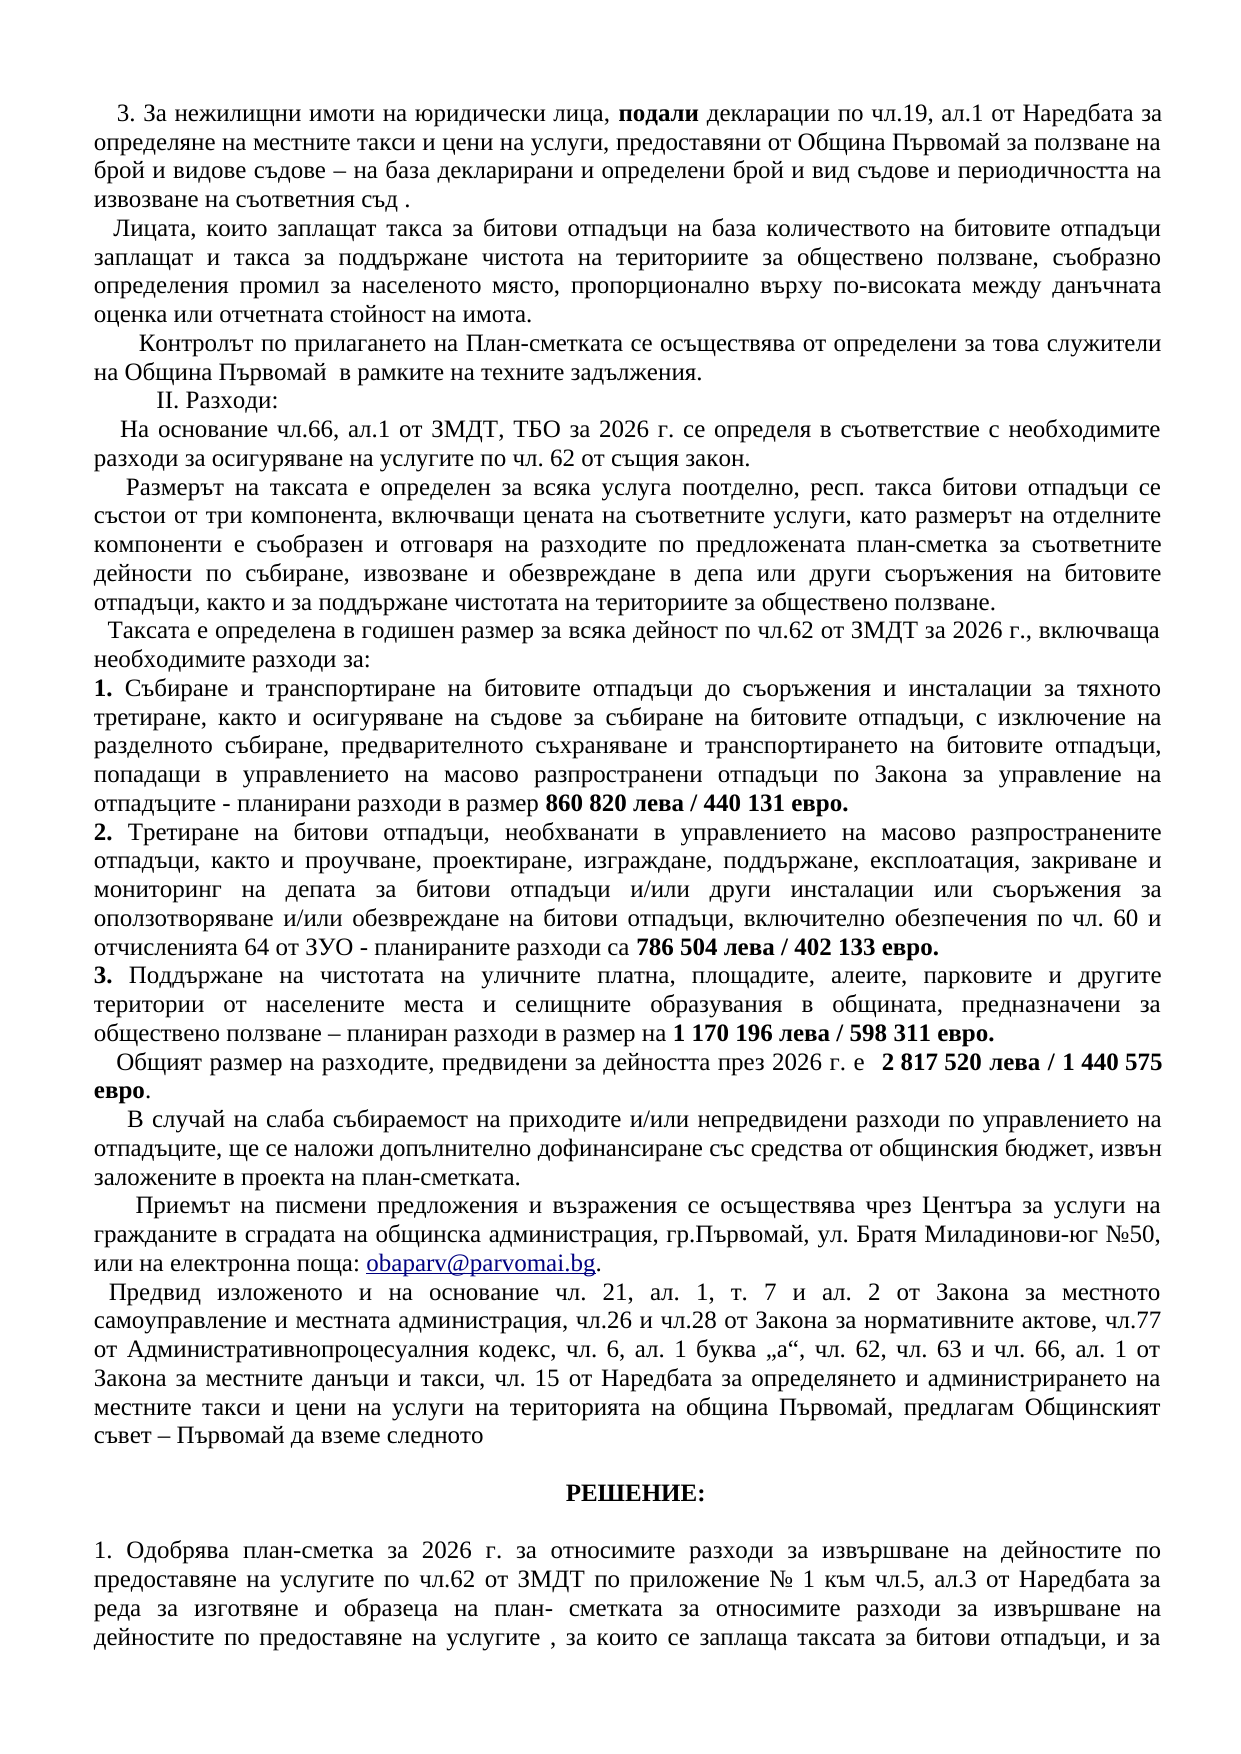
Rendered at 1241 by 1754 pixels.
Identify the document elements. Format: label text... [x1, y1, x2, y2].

text Таксата е определена в годишен размер за всяка дейност по чл.62 от ЗМДТ за 2026 г., включваща необходимите разходи за: [94, 615, 1162, 673]
text На основание чл.66, ал.1 от ЗМДТ, ТБО за 2026 г. се определя в съответствие с необходимите разходи за осигуряване на услугите по чл. 62 от същия закон. [94, 414, 1162, 472]
text 2. Третиране на битови отпадъци, необхванати в управлението на масово разпространените отпадъци, както и проучване, проектиране, изграждане, поддържане, експлоатация, закриване и мониторинг на депата за битови отпадъци и/или други инсталации или съоръжения за оползотворяване и/или обезвреждане на битови отпадъци, включително обезпечения по чл. 60 и отчисленията 64 от ЗУО - планираните разходи са 786 504 лева / 402 133 евро. [94, 817, 1162, 960]
text 3. Поддържане на чистотата на уличните платна, площадите, алеите, парковите и другите територии от населените места и селищните образувания в общината, предназначени за обществено ползване – планиран разходи в размер на 1 170 196 лева / 598 311 евро. [94, 960, 1162, 1047]
text 3. За нежилищни имоти на юридически лица, подали декларации по чл.19, ал.1 от Наредбата за определяне на местните такси и цени на услуги, предоставяни от Община Първомай за ползване на брой и видове съдове – на база декларирани и определени брой и вид съдове и периодичността на извозване на съответния съд . [94, 98, 1162, 213]
text Общият размер на разходите, предвидени за дейността през 2026 г. е 2 817 520 лева / 1 440 575 евро. [94, 1047, 1162, 1104]
text Контролът по прилагането на План-сметката се осъществява от определени за това служители на Община Първомай в рамките на техните задължения. [94, 328, 1162, 385]
text II. Разходи: [94, 385, 1103, 414]
text 1. Събиране и транспортиране на битовите отпадъци до съоръжения и инсталации за тяхното третиране, както и осигуряване на съдове за събиране на битовите отпадъци, с изключение на разделното събиране, предварителното съхраняване и транспортирането на битовите отпадъци, попадащи в управлението на масово разпространени отпадъци по Закона за управление на отпадъците - планирани разходи в размер 860 820 лева / 440 131 евро. [94, 673, 1162, 817]
text 1. Одобрява план-сметка за 2026 г. за относимите разходи за извършване на дейностите по предоставяне на услугите по чл.62 от ЗМДТ по приложение № 1 към чл.5, ал.3 от Наредбата за реда за изготвяне и образеца на план- сметката за относимите разходи за извършване на дейностите по предоставяне на услугите , за които се заплаща таксата за битови отпадъци, и за [94, 1535, 1162, 1650]
text Предвид изложеното и на основание чл. 21, ал. 1, т. 7 и ал. 2 от Закона за местното самоуправление и местната администрация, чл.26 и чл.28 от Закона за нормативните актове, чл.77 от Административнопроцесуалния кодекс, чл. 6, ал. 1 буква „а“, чл. 62, чл. 63 и чл. 66, ал. 1 от Закона за местните данъци и такси, чл. 15 от Наредбата за определянето и администрирането на местните такси и цени на услуги на територията на община Първомай, предлагам Общинският съвет – Първомай да вземе следното [94, 1277, 1162, 1449]
text Приемът на писмени предложения и възражения се осъществява чрез Центъра за услуги на гражданите в сградата на общинска администрация, гр.Първомай, ул. Братя Миладинови-юг №50, или на електронна поща: obaparv@parvomai.bg. [94, 1190, 1162, 1277]
text Лицата, които заплащат такса за битови отпадъци на база количеството на битовите отпадъци заплащат и такса за поддържане чистота на териториите за обществено ползване, съобразно определения промил за населеното място, пропорционално върху по-високата между данъчната оценка или отчетната стойност на имота. [94, 213, 1162, 328]
text Размерът на таксата е определен за всяка услуга поотделно, респ. такса битови отпадъци се състои от три компонента, включващи цената на съответните услуги, като размерът на отделните компоненти е съобразен и отговаря на разходите по предложената план-сметка за съответните дейности по събиране, извозване и обезвреждане в депа или други съоръжения на битовите отпадъци, както и за поддържане чистотата на териториите за обществено ползване. [94, 472, 1162, 615]
text РЕШЕНИЕ: [94, 1478, 1162, 1507]
text В случай на слаба събираемост на приходите и/или непредвидени разходи по управлението на отпадъците, ще се наложи допълнително дофинансиране със средства от общинския бюджет, извън заложените в проекта на план-сметката. [94, 1104, 1162, 1190]
